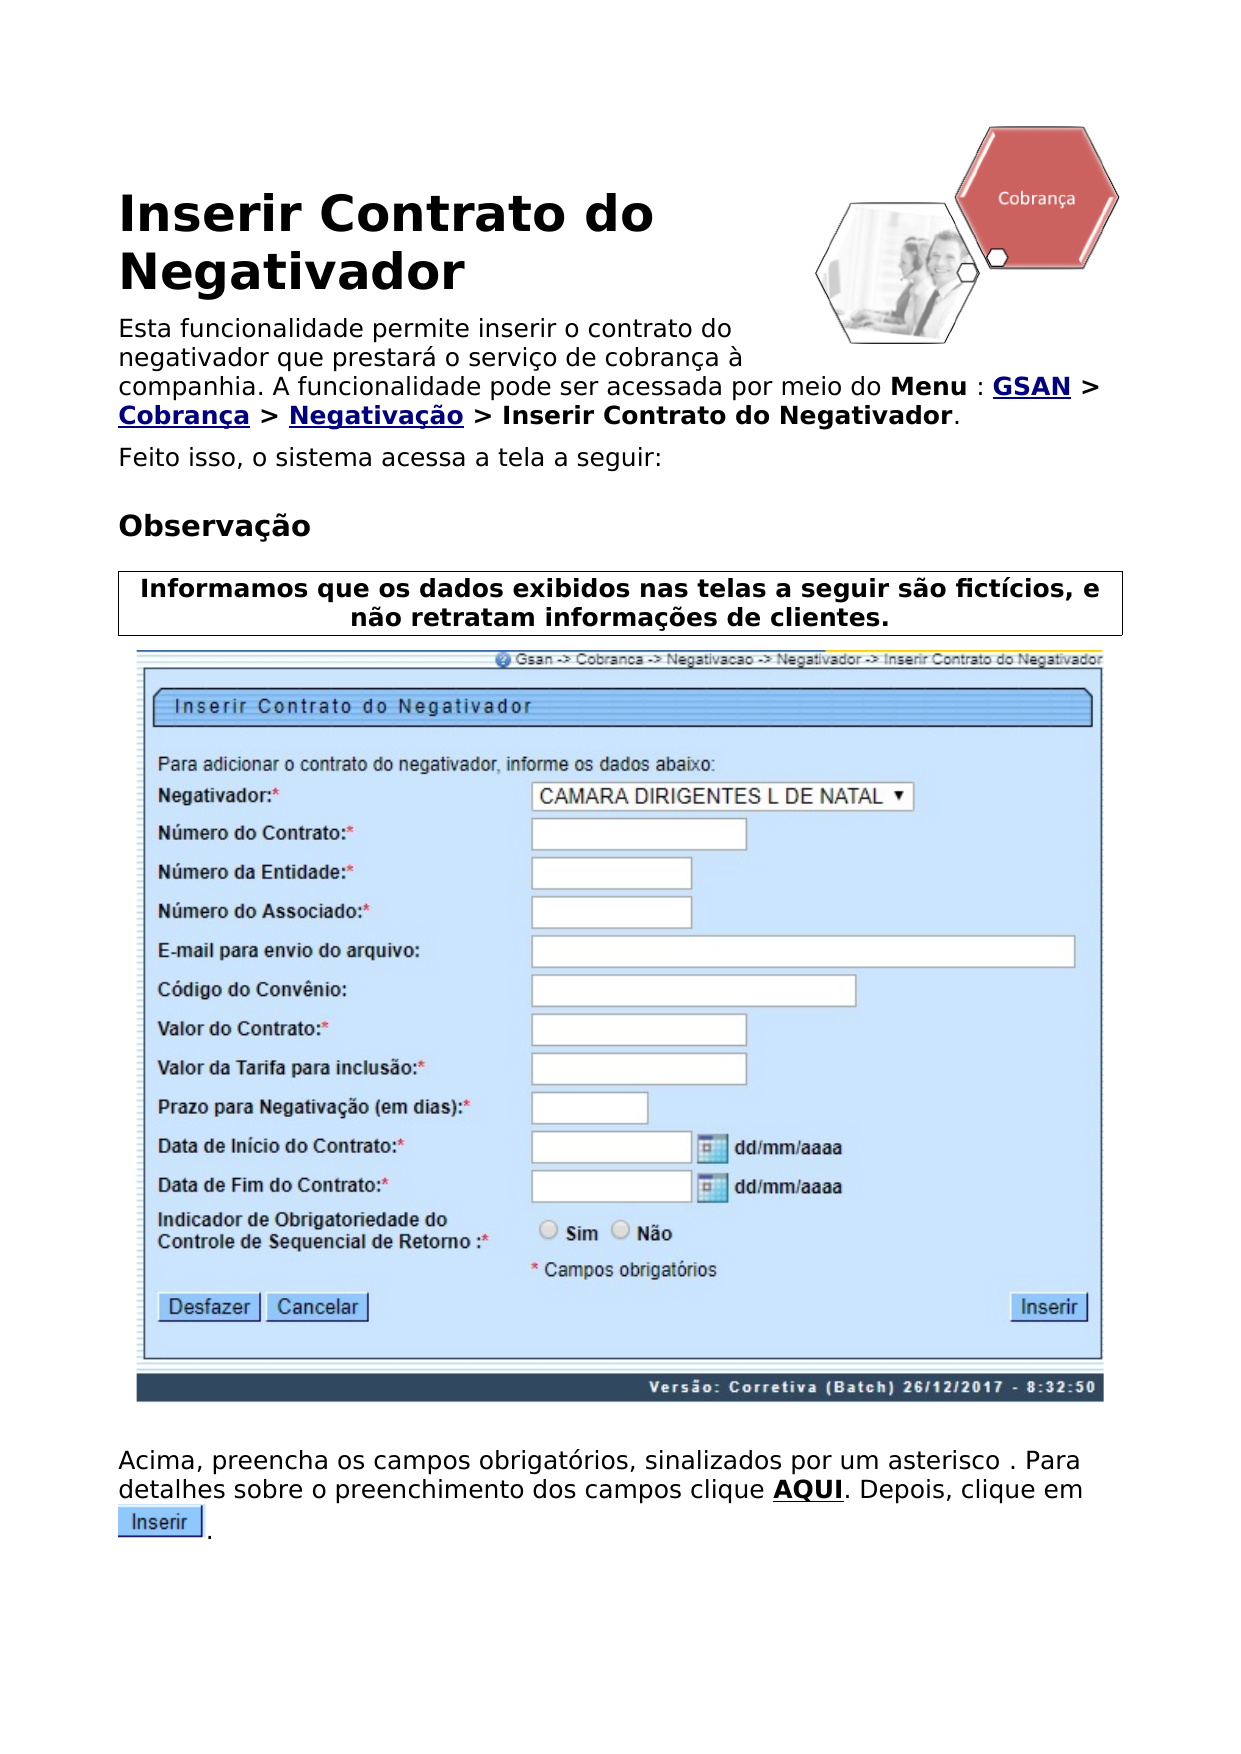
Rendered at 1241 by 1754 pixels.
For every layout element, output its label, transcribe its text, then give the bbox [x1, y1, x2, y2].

text Esta funcionalidade permite inserir o contrato do negativador que prestará o serviço de cobrança à companhia. A funcionalidade pode ser acessada por meio do Menu : GSAN > Cobrança > Negativação > Inserir Contrato do Negativador. [118, 314, 1122, 430]
text Feito isso, o sistema acessa a tela a seguir: [118, 443, 1122, 472]
picture [809, 118, 1123, 352]
picture [118, 1504, 206, 1539]
table_header Informamos que os dados exibidos nas telas a seguir são fictícios, e não retratam informações de clientes. [119, 572, 1122, 635]
subtitle Inserir Contrato do Negativador [118, 185, 809, 301]
text Acima, preencha os campos obrigatórios, sinalizados por um asterisco . Para detalhes sobre o preenchimento dos campos clique AQUI. Depois, clique em . [118, 1446, 1122, 1545]
subtitle Observação [118, 509, 1122, 543]
picture [136, 650, 1104, 1405]
